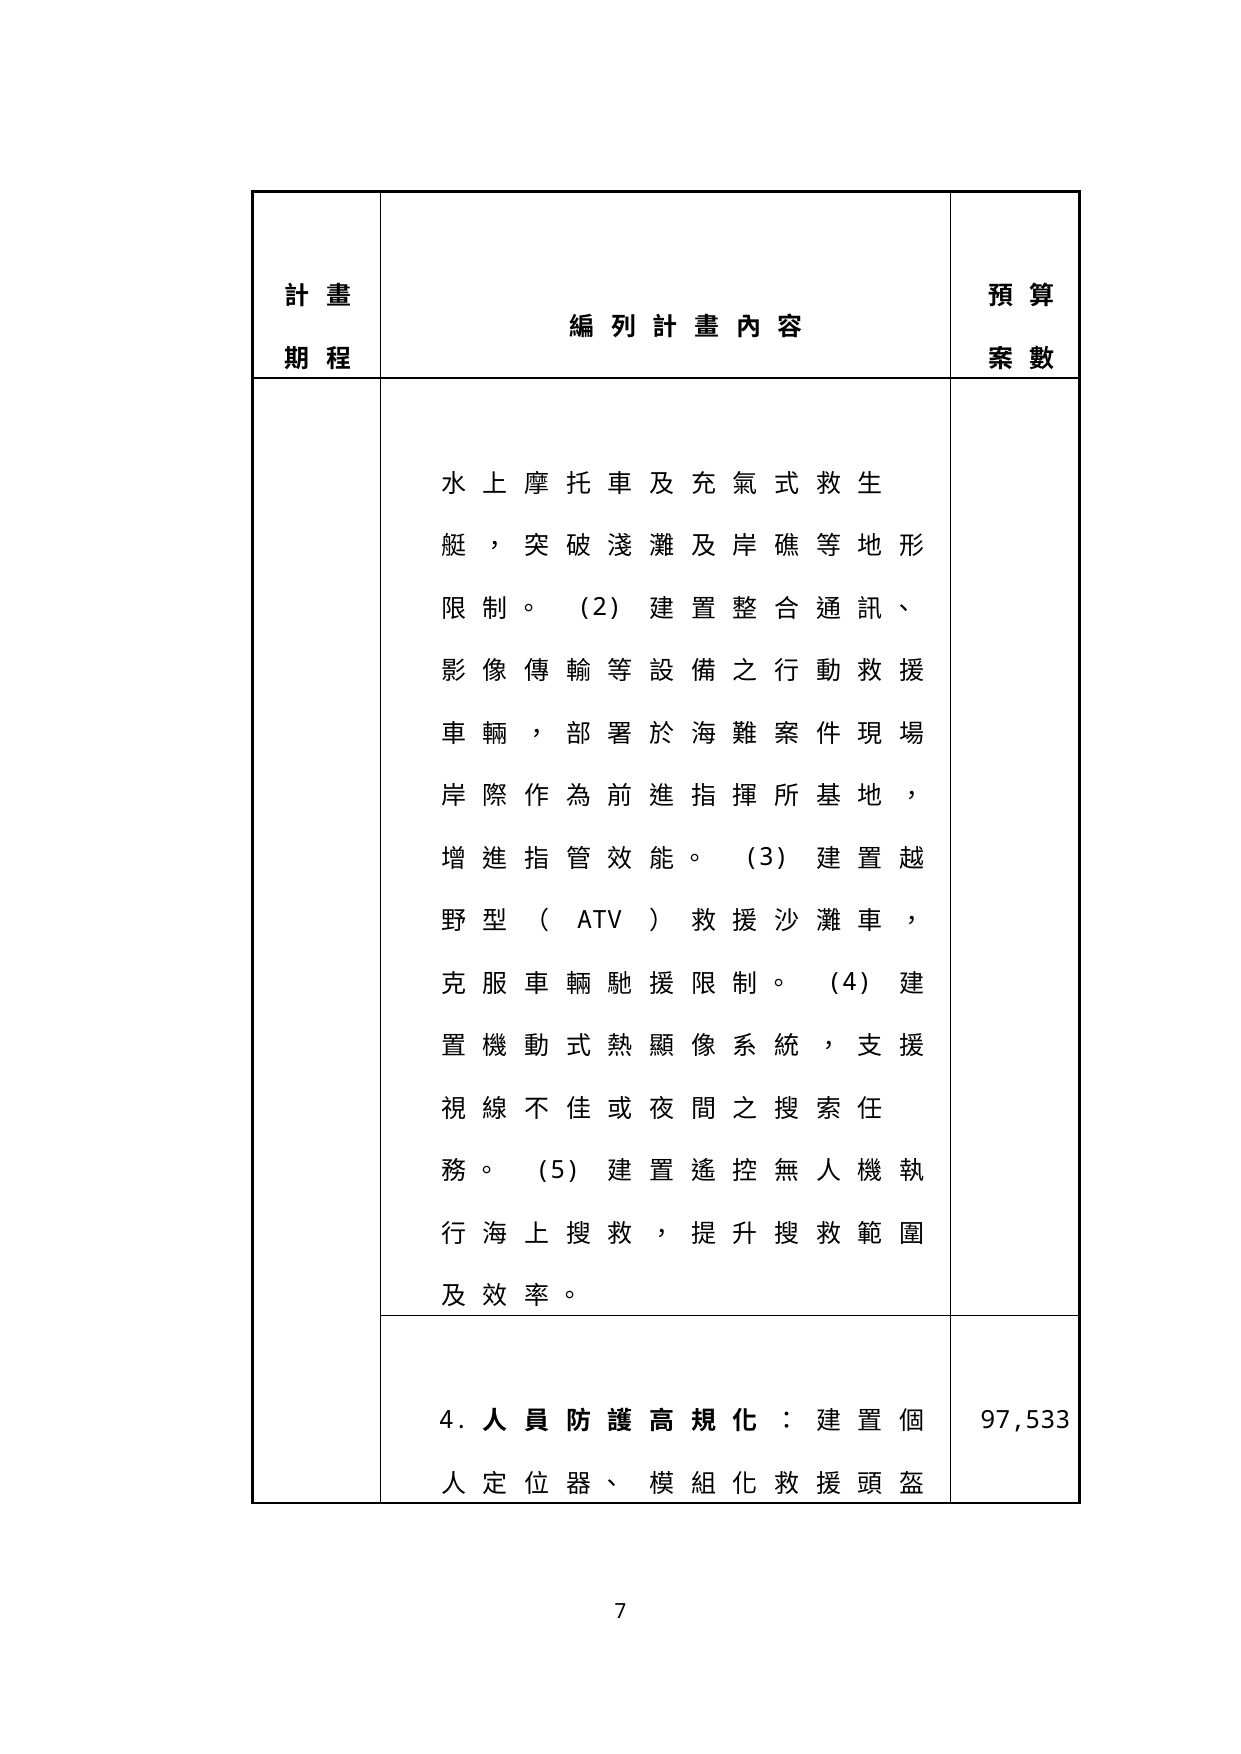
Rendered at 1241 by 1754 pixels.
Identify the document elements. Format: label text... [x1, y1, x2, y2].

table_cell 4.人員防護高規化：建置個人定位器、模組化救援頭盔 [381, 1316, 950, 1502]
table_header 計畫期程 [254, 193, 380, 377]
table_header 編列計畫內容 [381, 193, 950, 377]
table_cell 水上摩托車及充氣式救生艇，突破淺灘及岸礁等地形限制。(2)建置整合通訊、影像傳輸等設備之行動救援車輛，部署於海難案件現場岸際作為前進指揮所基地，增進指管效能。(3)建置越野型（ATV）救援沙灘車，克服車輛馳援限制。(4)建置機動式熱顯像系統，支援視線不佳或夜間之搜索任務。(5)建置遙控無人機執行海上搜救，提升搜救範圍及效率。 [381, 379, 950, 1314]
table_cell 97,533 [951, 1316, 1078, 1502]
table_header 預算案數 [951, 193, 1078, 377]
table_cell [951, 379, 1078, 1314]
table_cell [254, 379, 380, 1502]
